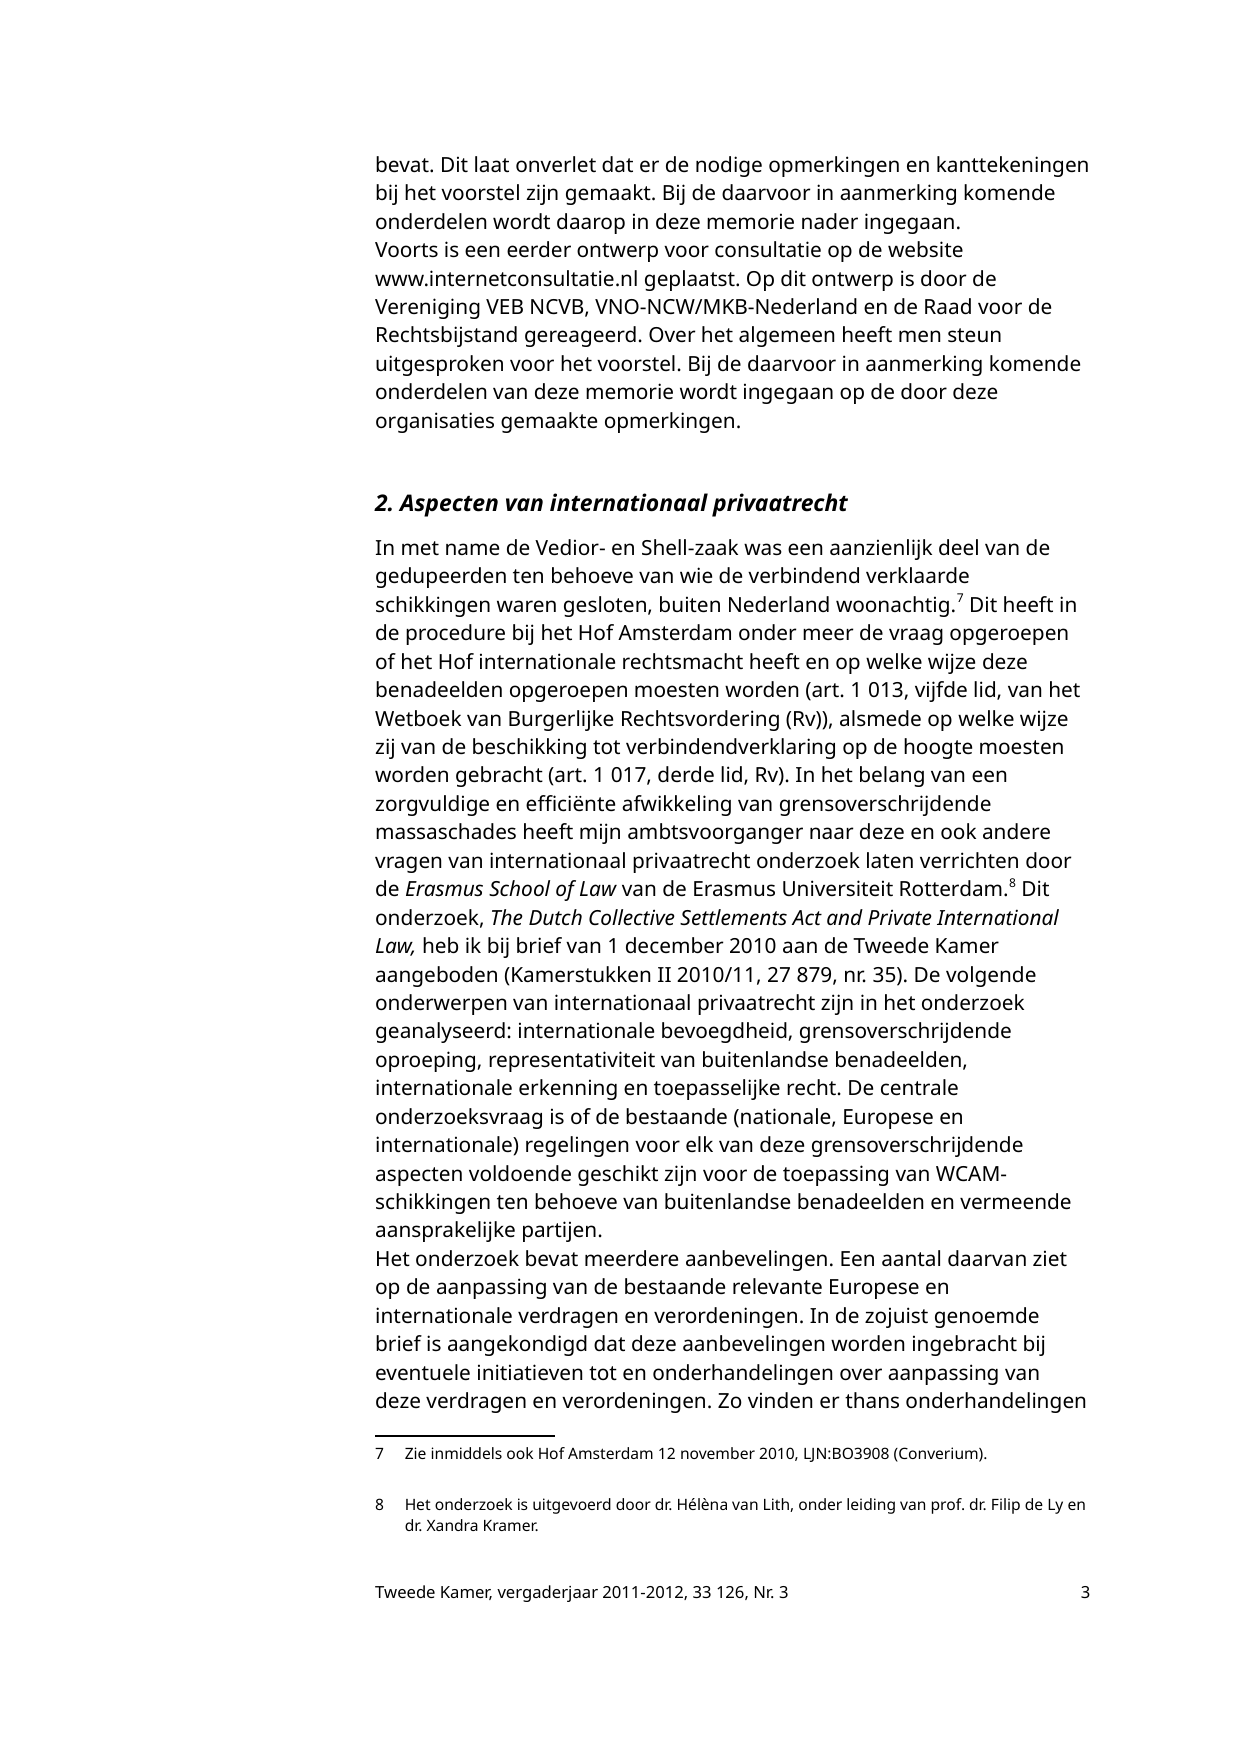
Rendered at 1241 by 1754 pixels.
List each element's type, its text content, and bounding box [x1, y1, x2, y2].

text In met name de Vedior- en Shell-zaak was een aanzienlijk deel van de gedupeerden ten behoeve van wie de verbindend verklaarde schikkingen waren gesloten, buiten Nederland woonachtig. Dit heeft in de procedure bij het Hof Amsterdam onder meer de vraag opgeroepen of het Hof internationale rechtsmacht heeft en op welke wijze deze benadeelden opgeroepen moesten worden (art. 1 013, vijfde lid, van het Wetboek van Burgerlijke Rechtsvordering (Rv)), alsmede op welke wijze zij van de beschikking tot verbindendverklaring op de hoogte moesten worden gebracht (art. 1 017, derde lid, Rv). In het belang van een zorgvuldige en efficiënte afwikkeling van grensoverschrijdende massaschades heeft mijn ambtsvoorganger naar deze en ook andere vragen van internationaal privaatrecht onderzoek laten verrichten door de Erasmus School of Law van de Erasmus Universiteit Rotterdam. Dit onderzoek, The Dutch Collective Settlements Act and Private International Law, heb ik bij brief van 1 december 2010 aan de Tweede Kamer aangeboden (Kamerstukken II 2010/11, 27 879, nr. 35). De volgende onderwerpen van internationaal privaatrecht zijn in het onderzoek geanalyseerd: internationale bevoegdheid, grensoverschrijdende oproeping, representativiteit van buitenlandse benadeelden, internationale erkenning en toepasselijke recht. De centrale onderzoeksvraag is of de bestaande (nationale, Europese en internationale) regelingen voor elk van deze grensoverschrijdende aspecten voldoende geschikt zijn voor de toepassing van WCAM-schikkingen ten behoeve van buitenlandse benadeelden en vermeende aansprakelijke partijen. [375, 562, 1090, 1272]
text Voorts is een eerder ontwerp voor consultatie op de website www.internetconsultatie.nl geplaatst. Op dit ontwerp is door de Vereniging VEB NCVB, VNO-NCW/MKB-Nederland en de Raad voor de Rechtsbijstand gereageerd. Over het algemeen heeft men steun uitgesproken voor het voorstel. Bij de daarvoor in aanmerking komende onderdelen van deze memorie wordt ingegaan op de door deze organisaties gemaakte opmerkingen. [375, 264, 1090, 463]
text Zie inmiddels ook Hof Amsterdam 12 november 2010, LJN:BO3908 (Converium). [375, 1392, 1090, 1449]
subtitle 2. Aspecten van internationaal privaatrecht [375, 515, 1090, 547]
text Het onderzoek is uitgevoerd door dr. Hélèna van Lith, onder leiding van prof. dr. Filip de Ly en dr. Xandra Kramer. [375, 1479, 1090, 1536]
text In het kader van de bij de totstandkoming van een wetsvoorstel gebruikelijke consultatieronde zijn adviezen verkregen van de Nederlandse Vereniging voor Rechtspraak (NVvR), de Raad voor de rechtspraak (Rvdr), de Nederlandse Orde van Advocaten (NOvA) en de Stichting Afwikkeling Massaschade (SAM). Aan de NVvR en de Rvdr zijn nog aanvullende adviezen gevraagd en verkregen over de voorstellen tot verbetering van de mogelijkheden om binnen een faillissement gebruik te maken van de WCAM. In deze adviezen wordt in grote lijnen steun uitgesproken voor het voorstel en de wijzigingen en aanvullingen die het bevat. Dit laat onverlet dat er de nodige opmerkingen en kanttekeningen bij het voorstel zijn gemaakt. Bij de daarvoor in aanmerking komende onderdelen wordt daarop in deze memorie nader ingegaan. [375, 150, 1090, 264]
text Het onderzoek bevat meerdere aanbevelingen. Een aantal daarvan ziet op de aanpassing van de bestaande relevante Europese en internationale verdragen en verordeningen. In de zojuist genoemde brief is aangekondigd dat deze aanbevelingen worden ingebracht bij eventuele initiatieven tot en onderhandelingen over aanpassing van deze verdragen en verordeningen. Zo vinden er thans onderhandelingen plaats over herziening van verordening 44/2001 inzake de bevoegdheid, de erkenning en de tenuitvoerlegging van beslissingen in burgerlijke en handelszaken (Brussel I). De aanbevelingen uit het rapport die daarop betrekking hebben, zal ik daarbij betrekken. [375, 1272, 1090, 1358]
